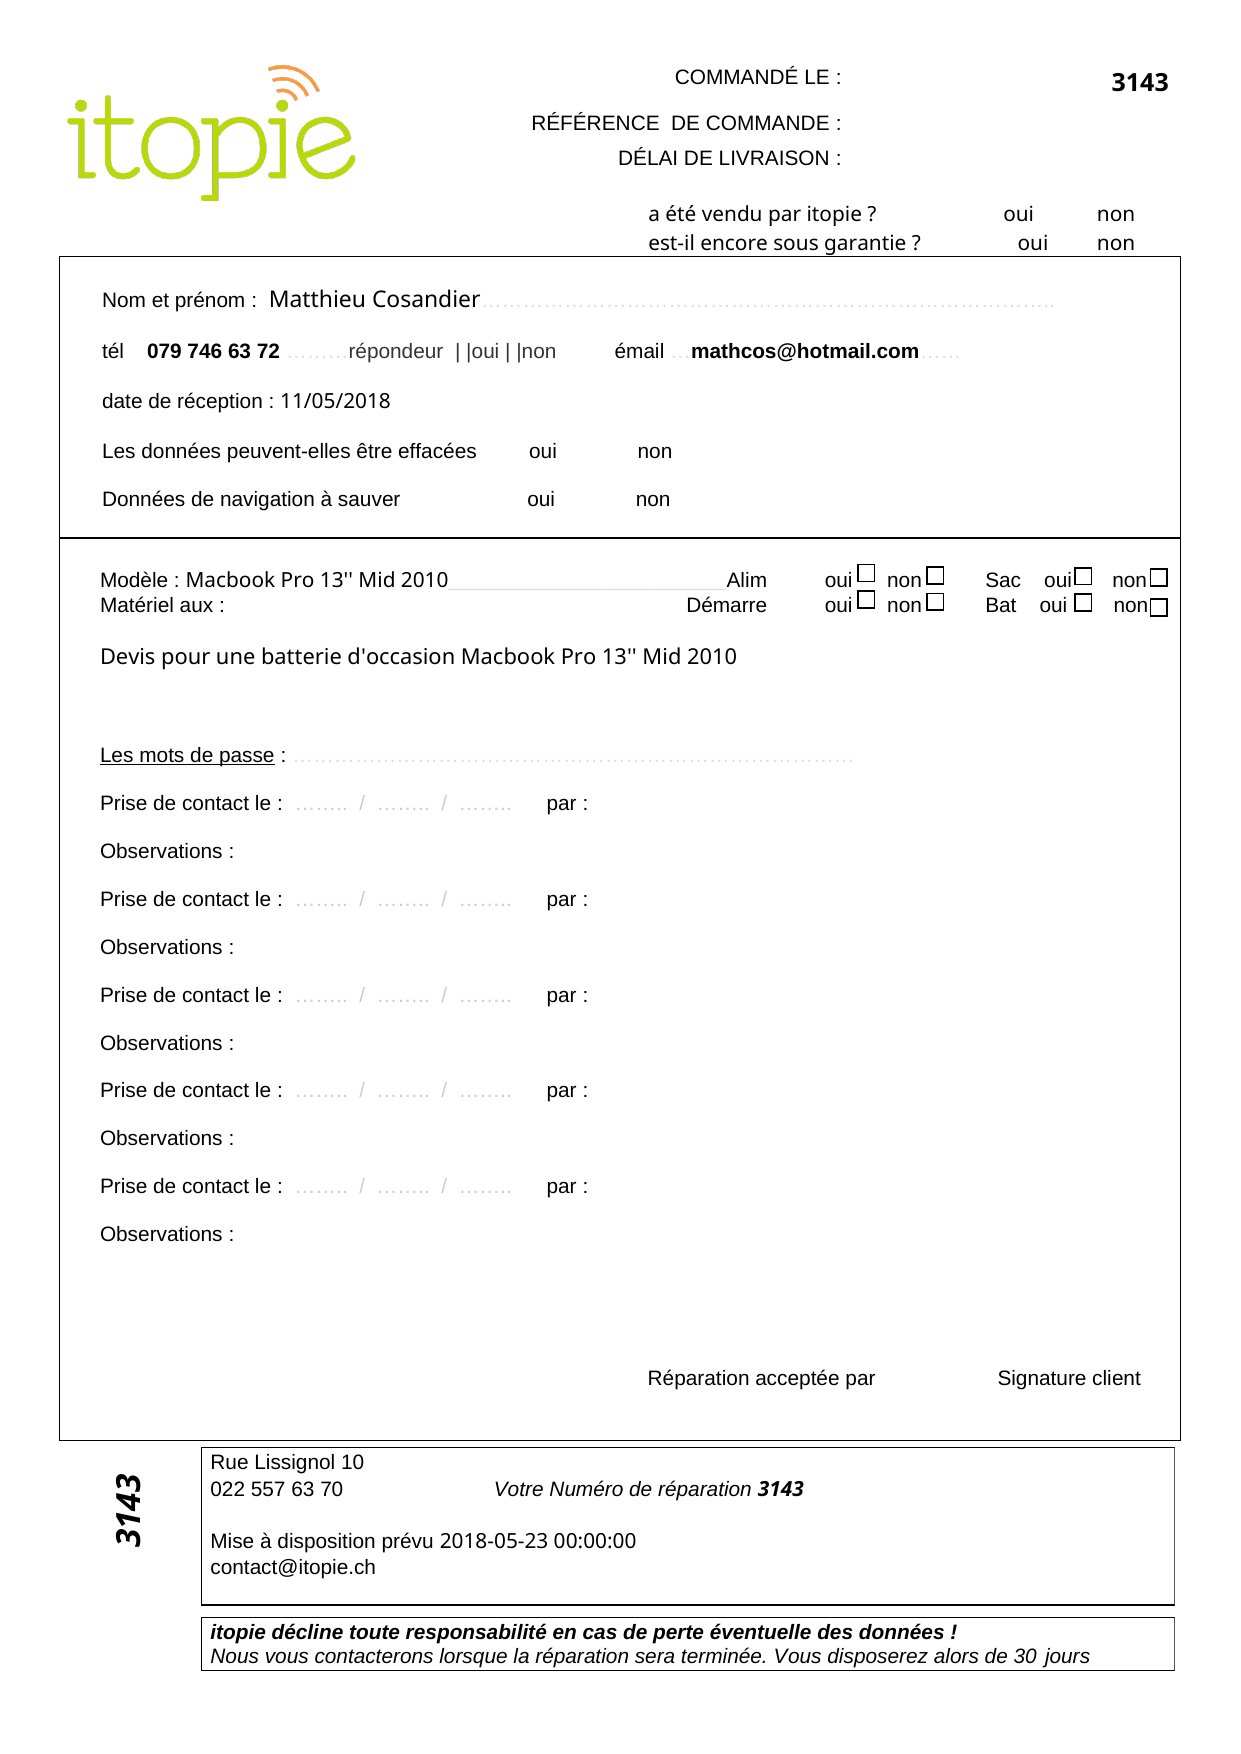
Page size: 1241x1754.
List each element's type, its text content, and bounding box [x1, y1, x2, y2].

table_header 3143 [59, 1441, 195, 1677]
text Prise de contact le : …….. / …….. / …….. par : [60, 788, 1180, 815]
text tél 079 746 63 72 ………répondeur | |oui | |non émail …mathcos@hotmail.com…… [60, 335, 1180, 362]
table_header COMMANDÉ LE : [490, 59, 847, 104]
text Modèle : Macbook Pro 13'' Mid 2010 Alim oui non Sac oui non [948, 562, 1180, 590]
text Observations : [60, 1027, 1180, 1054]
text Réparation acceptée par Signature client [60, 1363, 1180, 1390]
text Prise de contact le : …….. / …….. / …….. par : [60, 1171, 1180, 1198]
text Observations : [60, 931, 1180, 958]
text Modèle : Macbook Pro 13'' Mid 2010 Alim oui non Sac oui non [879, 562, 925, 590]
text Prise de contact le : …….. / …….. / …….. par : [60, 979, 1180, 1006]
text Les données peuvent-elles être effacées oui non [60, 436, 1180, 463]
text Modèle : Macbook Pro 13'' Mid 2010 Alim oui non Sac oui non [60, 562, 856, 590]
text Nom et prénom : Matthieu Cosandier……………………………………………………………………….. [60, 280, 1180, 314]
text Observations : [60, 836, 1180, 863]
table_header Rue Lissignol 10 022 557 63 70 Votre Numéro de réparation 3143 Mise à disposition prévu 2018-05-23 00:00:00 contact@itopie.ch [195, 1441, 1180, 1611]
table_cell DÉLAI DE LIVRAISON : [490, 140, 847, 175]
text Observations : [60, 1123, 1180, 1150]
text Devis pour une batterie d'occasion Macbook Pro 13'' Mid 2010 [60, 638, 1180, 671]
table_header 3143 [847, 59, 1180, 104]
text Prise de contact le : …….. / …….. / …….. par : [60, 1075, 1180, 1102]
text est-il encore sous garantie ? oui non [59, 228, 1181, 256]
text a été vendu par itopie ? oui non [59, 199, 1181, 228]
table_cell itopie décline toute responsabilité en cas de perte éventuelle des données ! Nous vous contacterons lorsque la réparation sera terminée. Vous disposerez alors de 30 jours [195, 1611, 1180, 1677]
text Prise de contact le : …….. / …….. / …….. par : [60, 883, 1180, 911]
picture [67, 65, 356, 201]
table_cell [847, 105, 1180, 140]
text Matériel aux : Démarre oui non Bat oui non [60, 590, 1180, 617]
table_cell [847, 140, 1180, 175]
table_cell RÉFÉRENCE DE COMMANDE : [490, 105, 847, 140]
text Données de navigation à sauver oui non [60, 484, 1180, 511]
text Les mots de passe : ……………………………………………………………………… [60, 740, 1180, 767]
text Observations : [60, 1219, 1180, 1246]
text date de réception : 11/05/2018 [60, 383, 1180, 415]
